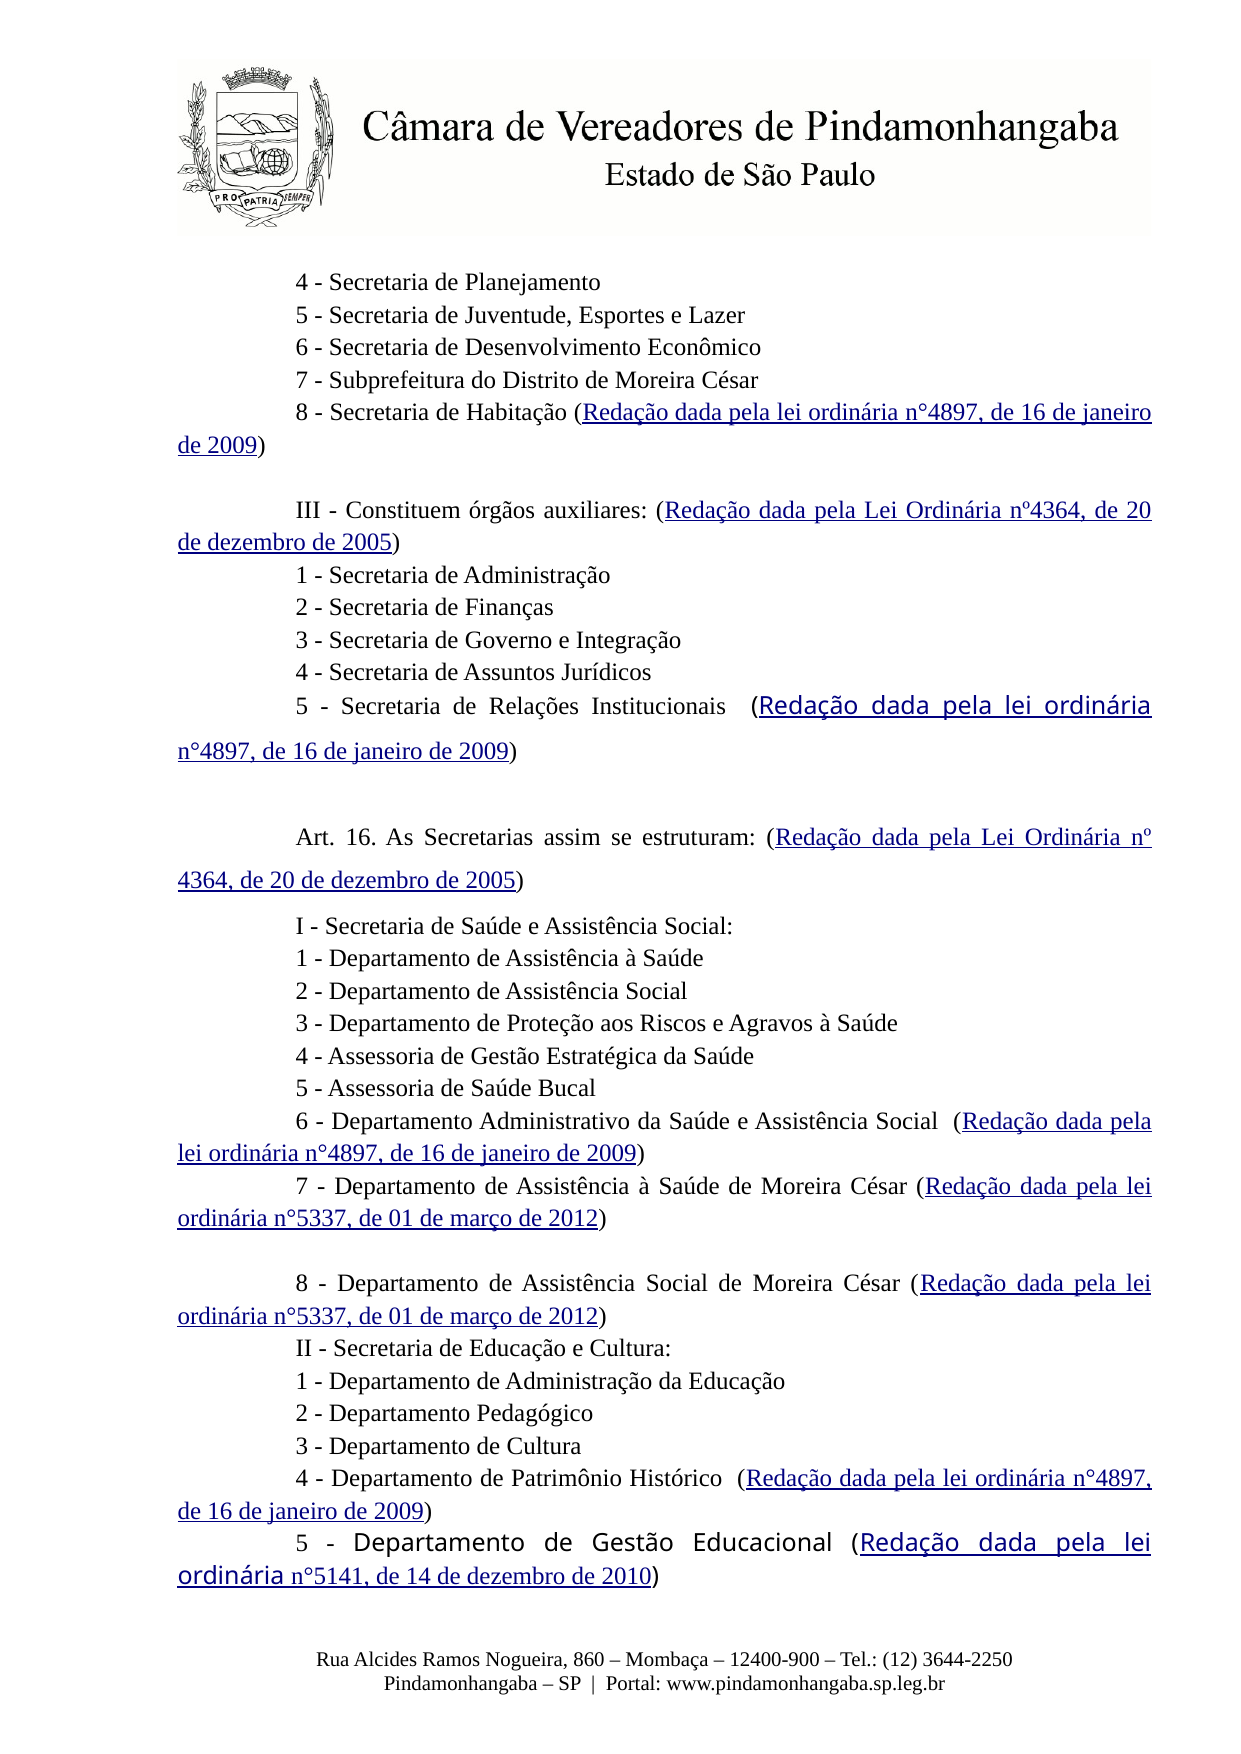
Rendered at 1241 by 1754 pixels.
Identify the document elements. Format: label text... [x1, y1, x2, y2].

text 2 - Departamento de Assistência Social [177, 973, 1152, 1006]
text 4 - Secretaria de Planejamento [177, 265, 1152, 297]
text 2 - Secretaria de Finanças [177, 590, 1152, 622]
text 4 - Assessoria de Gestão Estratégica da Saúde [177, 1038, 1152, 1071]
text 1 - Departamento de Administração da Educação [177, 1363, 1152, 1396]
text 3 - Departamento de Cultura [177, 1428, 1152, 1461]
text 4 - Departamento de Patrimônio Histórico (Redação dada pela lei ordinária n°4897, de 16 de janeiro de 2009) [177, 1461, 1152, 1526]
text 5 - Secretaria de Juventude, Esportes e Lazer [177, 297, 1152, 330]
text II - Secretaria de Educação e Cultura: [177, 1331, 1152, 1363]
text 8 - Secretaria de Habitação (Redação dada pela lei ordinária n°4897, de 16 de janeiro de 2009) [177, 395, 1152, 460]
text 3 - Departamento de Proteção aos Riscos e Agravos à Saúde [177, 1006, 1152, 1038]
text Art. 16. As Secretarias assim se estruturam: (Redação dada pela Lei Ordinária nº 4364, de 20 de dezembro de 2005) [177, 822, 1152, 894]
text III - Constituem órgãos auxiliares: (Redação dada pela Lei Ordinária nº4364, de 20 de dezembro de 2005) [177, 492, 1152, 557]
picture [177, 59, 1152, 236]
text 7 - Subprefeitura do Distrito de Moreira César [177, 362, 1152, 395]
text 7 - Departamento de Assistência à Saúde de Moreira César (Redação dada pela lei ordinária n°5337, de 01 de março de 2012) [177, 1168, 1152, 1233]
text 1 - Secretaria de Administração [177, 557, 1152, 590]
text 6 - Secretaria de Desenvolvimento Econômico [177, 330, 1152, 362]
text 8 - Departamento de Assistência Social de Moreira César (Redação dada pela lei ordinária n°5337, de 01 de março de 2012) [177, 1266, 1152, 1331]
text 2 - Departamento Pedagógico [177, 1396, 1152, 1428]
text 1 - Departamento de Assistência à Saúde [177, 941, 1152, 973]
text 5 - Departamento de Gestão Educacional (Redação dada pela lei ordinária n°5141, de 14 de dezembro de 2010) [177, 1526, 1152, 1591]
text 3 - Secretaria de Governo e Integração [177, 622, 1152, 655]
text 6 - Departamento Administrativo da Saúde e Assistência Social (Redação dada pela lei ordinária n°4897, de 16 de janeiro de 2009) [177, 1103, 1152, 1168]
text 5 - Assessoria de Saúde Bucal [177, 1071, 1152, 1103]
text 4 - Secretaria de Assuntos Jurídicos [177, 655, 1152, 687]
text 5 - Secretaria de Relações Institucionais (Redação dada pela lei ordinária n°4897, de 16 de janeiro de 2009) [177, 687, 1152, 764]
text I - Secretaria de Saúde e Assistência Social: [177, 908, 1152, 941]
